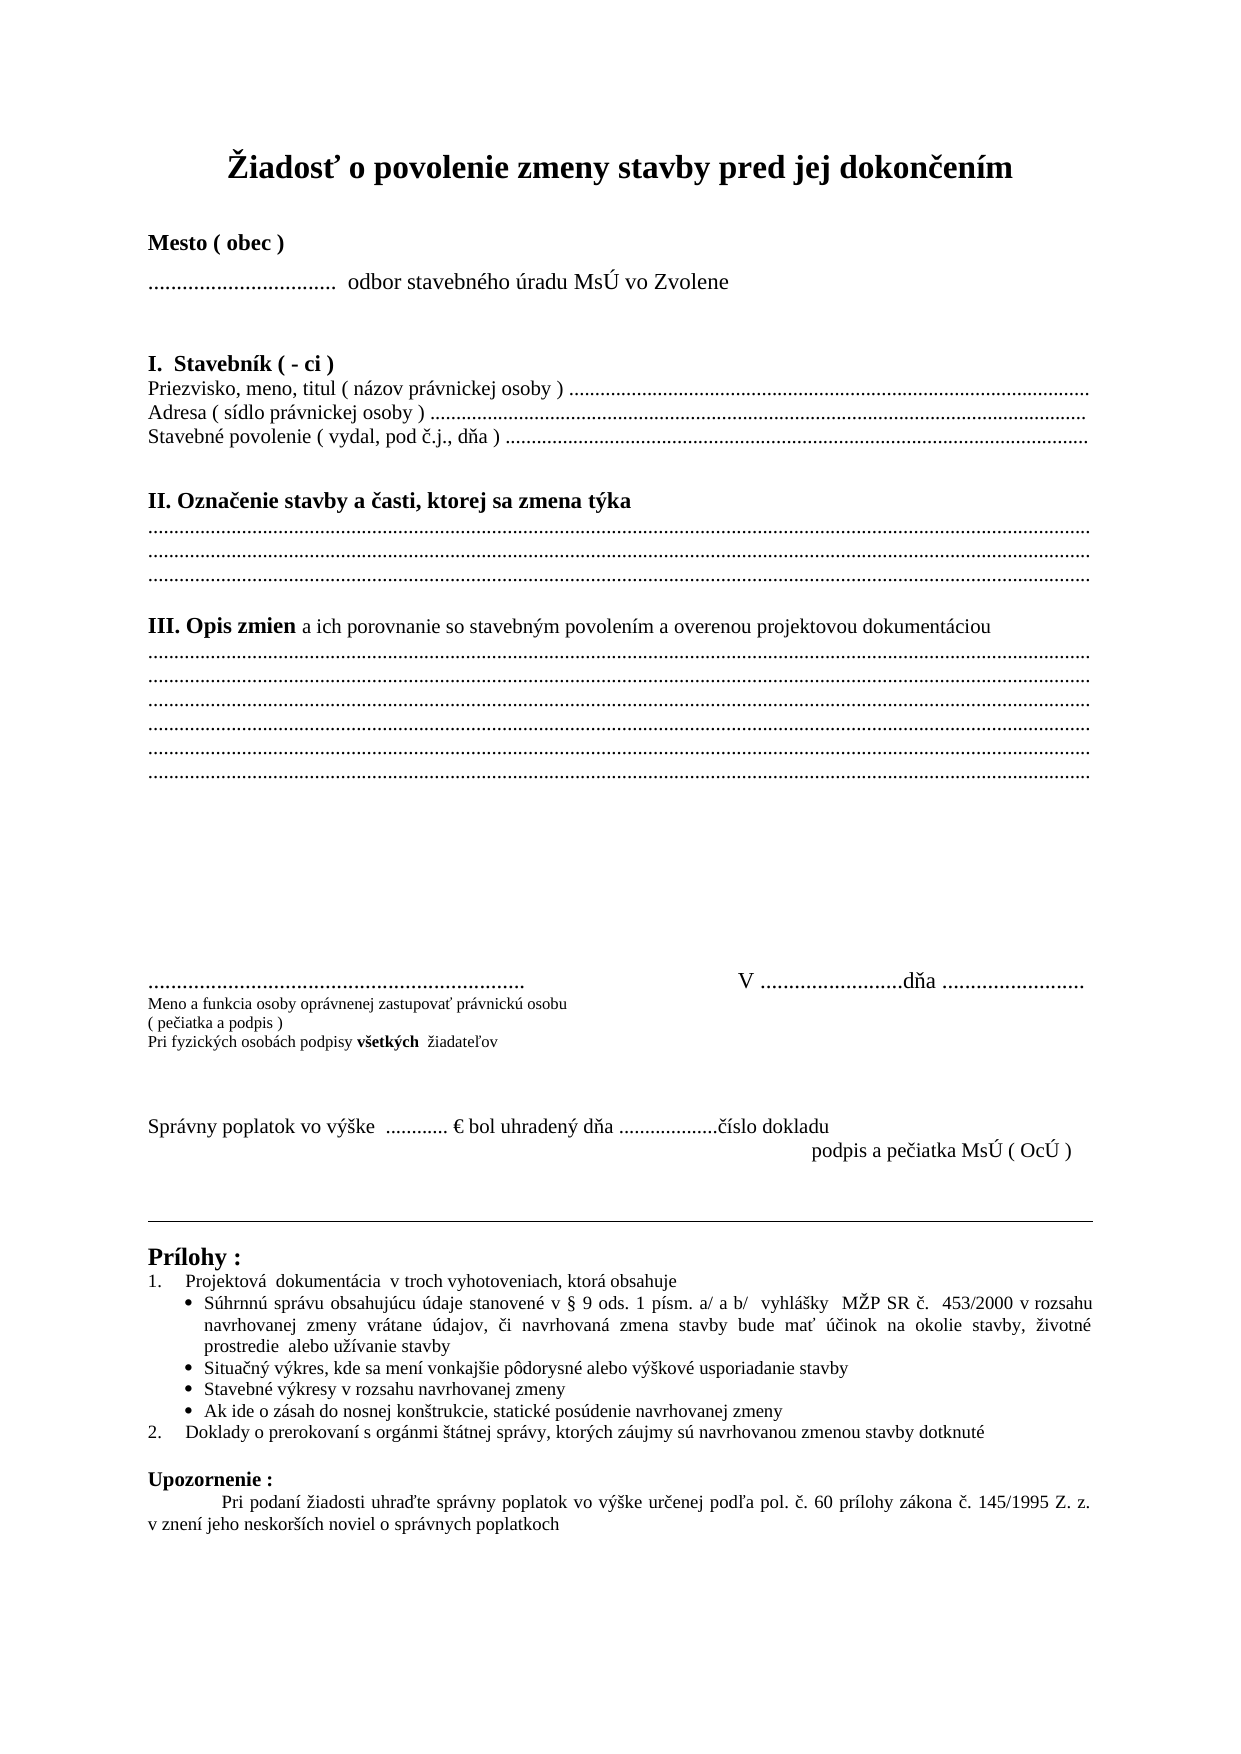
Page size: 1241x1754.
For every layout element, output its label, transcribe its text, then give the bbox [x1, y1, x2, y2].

text ..................................................................................................................................................................................... [148, 663, 1093, 687]
text Pri fyzických osobách podpisy všetkých žiadateľov [148, 1032, 1093, 1051]
text ..................................................................................................................................................................................... [148, 735, 1093, 759]
text Priezvisko, meno, titul ( názov právnickej osoby ) .................................................................................................... Adresa ( sídlo právnickej osoby ) .............................................................................................................................. [148, 376, 1093, 424]
text podpis a pečiatka MsÚ ( OcÚ ) [738, 1138, 1093, 1162]
list Projektová dokumentácia v troch vyhotoveniach, ktorá obsahuje [148, 1270, 1093, 1292]
text ..................................................................................................................................................................................... [148, 514, 1093, 538]
text Prílohy : [148, 1242, 1093, 1270]
list Situačný výkres, kde sa mení vonkajšie pôdorysné alebo výškové usporiadanie stavby [185, 1357, 1093, 1378]
subtitle II. Označenie stavby a časti, ktorej sa zmena týka [148, 487, 1093, 514]
list Ak ide o zásah do nosnej konštrukcie, statické posúdenie navrhovanej zmeny [185, 1400, 1093, 1421]
text .................................................................. V .........................dňa ......................... [148, 967, 1093, 994]
subtitle I. Stavebník ( - ci ) [148, 350, 1093, 376]
text Stavebné povolenie ( vydal, pod č.j., dňa ) ................................................................................................................ [148, 424, 1093, 448]
text ..................................................................................................................................................................................... [148, 638, 1093, 663]
subtitle Žiadosť o povolenie zmeny stavby pred jej dokončením [148, 148, 1093, 186]
text Pri podaní žiadosti uhraďte správny poplatok vo výške určenej podľa pol. č. 60 prílohy zákona č. 145/1995 Z. z. v znení jeho neskorších noviel o správnych poplatkoch [148, 1491, 1093, 1534]
text ..................................................................................................................................................................................... [148, 538, 1093, 562]
text ..................................................................................................................................................................................... [148, 759, 1093, 783]
text Meno a funkcia osoby oprávnenej zastupovať právnickú osobu [148, 994, 1093, 1013]
text III. Opis zmien a ich porovnanie so stavebným povolením a overenou projektovou dokumentáciou [148, 612, 1093, 638]
text Správny poplatok vo výške ............ € bol uhradený dňa ...................číslo dokladu [148, 1114, 1093, 1138]
text ..................................................................................................................................................................................... [148, 687, 1093, 711]
list Súhrnnú správu obsahujúcu údaje stanovené v § 9 ods. 1 písm. a/ a b/ vyhlášky MŽP SR č. 453/2000 v rozsahu navrhovanej zmeny vrátane údajov, či navrhovaná zmena stavby bude mať účinok na okolie stavby, životné prostredie alebo užívanie stavby [185, 1292, 1093, 1357]
list Doklady o prerokovaní s orgánmi štátnej správy, ktorých záujmy sú navrhovanou zmenou stavby dotknuté [148, 1421, 1093, 1443]
text ..................................................................................................................................................................................... [148, 562, 1093, 586]
list Stavebné výkresy v rozsahu navrhovanej zmeny [185, 1378, 1093, 1400]
subtitle Upozornenie : [148, 1467, 1093, 1491]
text Mesto ( obec ) [148, 229, 1093, 255]
text ..................................................................................................................................................................................... [148, 711, 1093, 735]
text ................................. odbor stavebného úradu MsÚ vo Zvolene [148, 268, 1093, 294]
text ( pečiatka a podpis ) [148, 1013, 1093, 1032]
